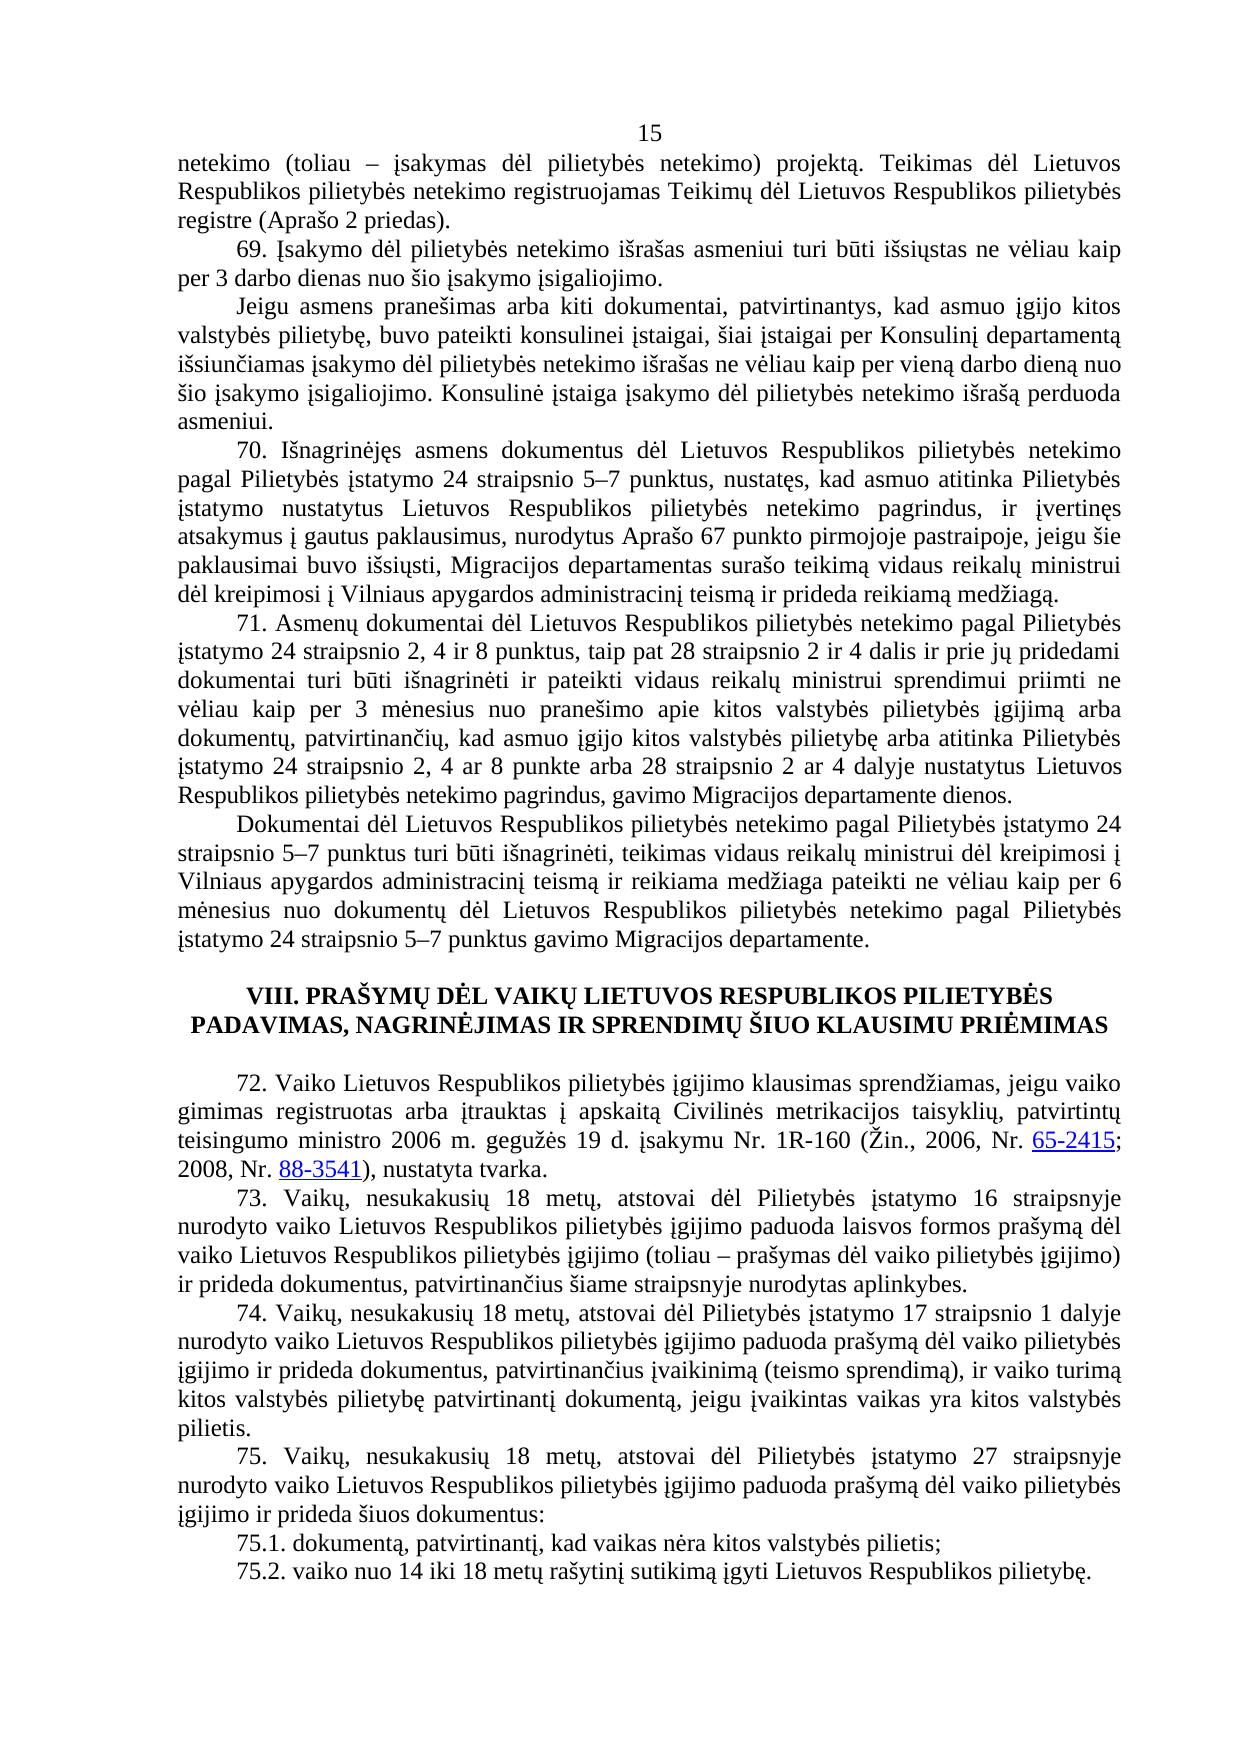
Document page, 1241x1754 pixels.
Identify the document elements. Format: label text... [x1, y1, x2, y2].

text Dokumentai dėl Lietuvos Respublikos pilietybės netekimo pagal Pilietybės įstatymo 24 straipsnio 5–7 punktus turi būti išnagrinėti, teikimas vidaus reikalų ministrui dėl kreipimosi į Vilniaus apygardos administracinį teismą ir reikiama medžiaga pateikti ne vėliau kaip per 6 mėnesius nuo dokumentų dėl Lietuvos Respublikos pilietybės netekimo pagal Pilietybės įstatymo 24 straipsnio 5–7 punktus gavimo Migracijos departamente. [177, 809, 1122, 953]
text 75. Vaikų, nesukakusių 18 metų, atstovai dėl Pilietybės įstatymo 27 straipsnyje nurodyto vaiko Lietuvos Respublikos pilietybės įgijimo paduoda prašymą dėl vaiko pilietybės įgijimo ir prideda šiuos dokumentus: [177, 1441, 1122, 1528]
text 73. Vaikų, nesukakusių 18 metų, atstovai dėl Pilietybės įstatymo 16 straipsnyje nurodyto vaiko Lietuvos Respublikos pilietybės įgijimo paduoda laisvos formos prašymą dėl vaiko Lietuvos Respublikos pilietybės įgijimo (toliau – prašymas dėl vaiko pilietybės įgijimo) ir prideda dokumentus, patvirtinančius šiame straipsnyje nurodytas aplinkybes. [177, 1183, 1122, 1298]
text netekimo (toliau – įsakymas dėl pilietybės netekimo) projektą. Teikimas dėl Lietuvos Respublikos pilietybės netekimo registruojamas Teikimų dėl Lietuvos Respublikos pilietybės registre (Aprašo 2 priedas). [177, 148, 1122, 234]
text 75.1. dokumentą, patvirtinantį, kad vaikas nėra kitos valstybės pilietis; [177, 1528, 1122, 1556]
text Jeigu asmens pranešimas arba kiti dokumentai, patvirtinantys, kad asmuo įgijo kitos valstybės pilietybę, buvo pateikti konsulinei įstaigai, šiai įstaigai per Konsulinį departamentą išsiunčiamas įsakymo dėl pilietybės netekimo išrašas ne vėliau kaip per vieną darbo dieną nuo šio įsakymo įsigaliojimo. Konsulinė įstaiga įsakymo dėl pilietybės netekimo išrašą perduoda asmeniui. [177, 291, 1122, 435]
text 70. Išnagrinėjęs asmens dokumentus dėl Lietuvos Respublikos pilietybės netekimo pagal Pilietybės įstatymo 24 straipsnio 5–7 punktus, nustatęs, kad asmuo atitinka Pilietybės įstatymo nustatytus Lietuvos Respublikos pilietybės netekimo pagrindus, ir įvertinęs atsakymus į gautus paklausimus, nurodytus Aprašo 67 punkto pirmojoje pastraipoje, jeigu šie paklausimai buvo išsiųsti, Migracijos departamentas surašo teikimą vidaus reikalų ministrui dėl kreipimosi į Vilniaus apygardos administracinį teismą ir prideda reikiamą medžiagą. [177, 435, 1122, 608]
text VIII. PRAŠYMŲ DĖL VAIKŲ LIETUVOS RESPUBLIKOS PILIETYBĖS PADAVIMAS, NAGRINĖJIMAS IR SPRENDIMŲ ŠIUO KLAUSIMU PRIĖMIMAS [177, 981, 1122, 1039]
text 69. Įsakymo dėl pilietybės netekimo išrašas asmeniui turi būti išsiųstas ne vėliau kaip per 3 darbo dienas nuo šio įsakymo įsigaliojimo. [177, 234, 1122, 291]
text 74. Vaikų, nesukakusių 18 metų, atstovai dėl Pilietybės įstatymo 17 straipsnio 1 dalyje nurodyto vaiko Lietuvos Respublikos pilietybės įgijimo paduoda prašymą dėl vaiko pilietybės įgijimo ir prideda dokumentus, patvirtinančius įvaikinimą (teismo sprendimą), ir vaiko turimą kitos valstybės pilietybę patvirtinantį dokumentą, jeigu įvaikintas vaikas yra kitos valstybės pilietis. [177, 1298, 1122, 1441]
text 75.2. vaiko nuo 14 iki 18 metų rašytinį sutikimą įgyti Lietuvos Respublikos pilietybę. [177, 1556, 1122, 1585]
text 71. Asmenų dokumentai dėl Lietuvos Respublikos pilietybės netekimo pagal Pilietybės įstatymo 24 straipsnio 2, 4 ir 8 punktus, taip pat 28 straipsnio 2 ir 4 dalis ir prie jų pridedami dokumentai turi būti išnagrinėti ir pateikti vidaus reikalų ministrui sprendimui priimti ne vėliau kaip per 3 mėnesius nuo pranešimo apie kitos valstybės pilietybės įgijimą arba dokumentų, patvirtinančių, kad asmuo įgijo kitos valstybės pilietybę arba atitinka Pilietybės įstatymo 24 straipsnio 2, 4 ar 8 punkte arba 28 straipsnio 2 ar 4 dalyje nustatytus Lietuvos Respublikos pilietybės netekimo pagrindus, gavimo Migracijos departamente dienos. [177, 608, 1122, 809]
text 72. Vaiko Lietuvos Respublikos pilietybės įgijimo klausimas sprendžiamas, jeigu vaiko gimimas registruotas arba įtrauktas į apskaitą Civilinės metrikacijos taisyklių, patvirtintų teisingumo ministro 2006 m. gegužės 19 d. įsakymu Nr. 1R-160 (Žin., 2006, Nr. 65-2415; 2008, Nr. 88-3541), nustatyta tvarka. [177, 1068, 1122, 1183]
